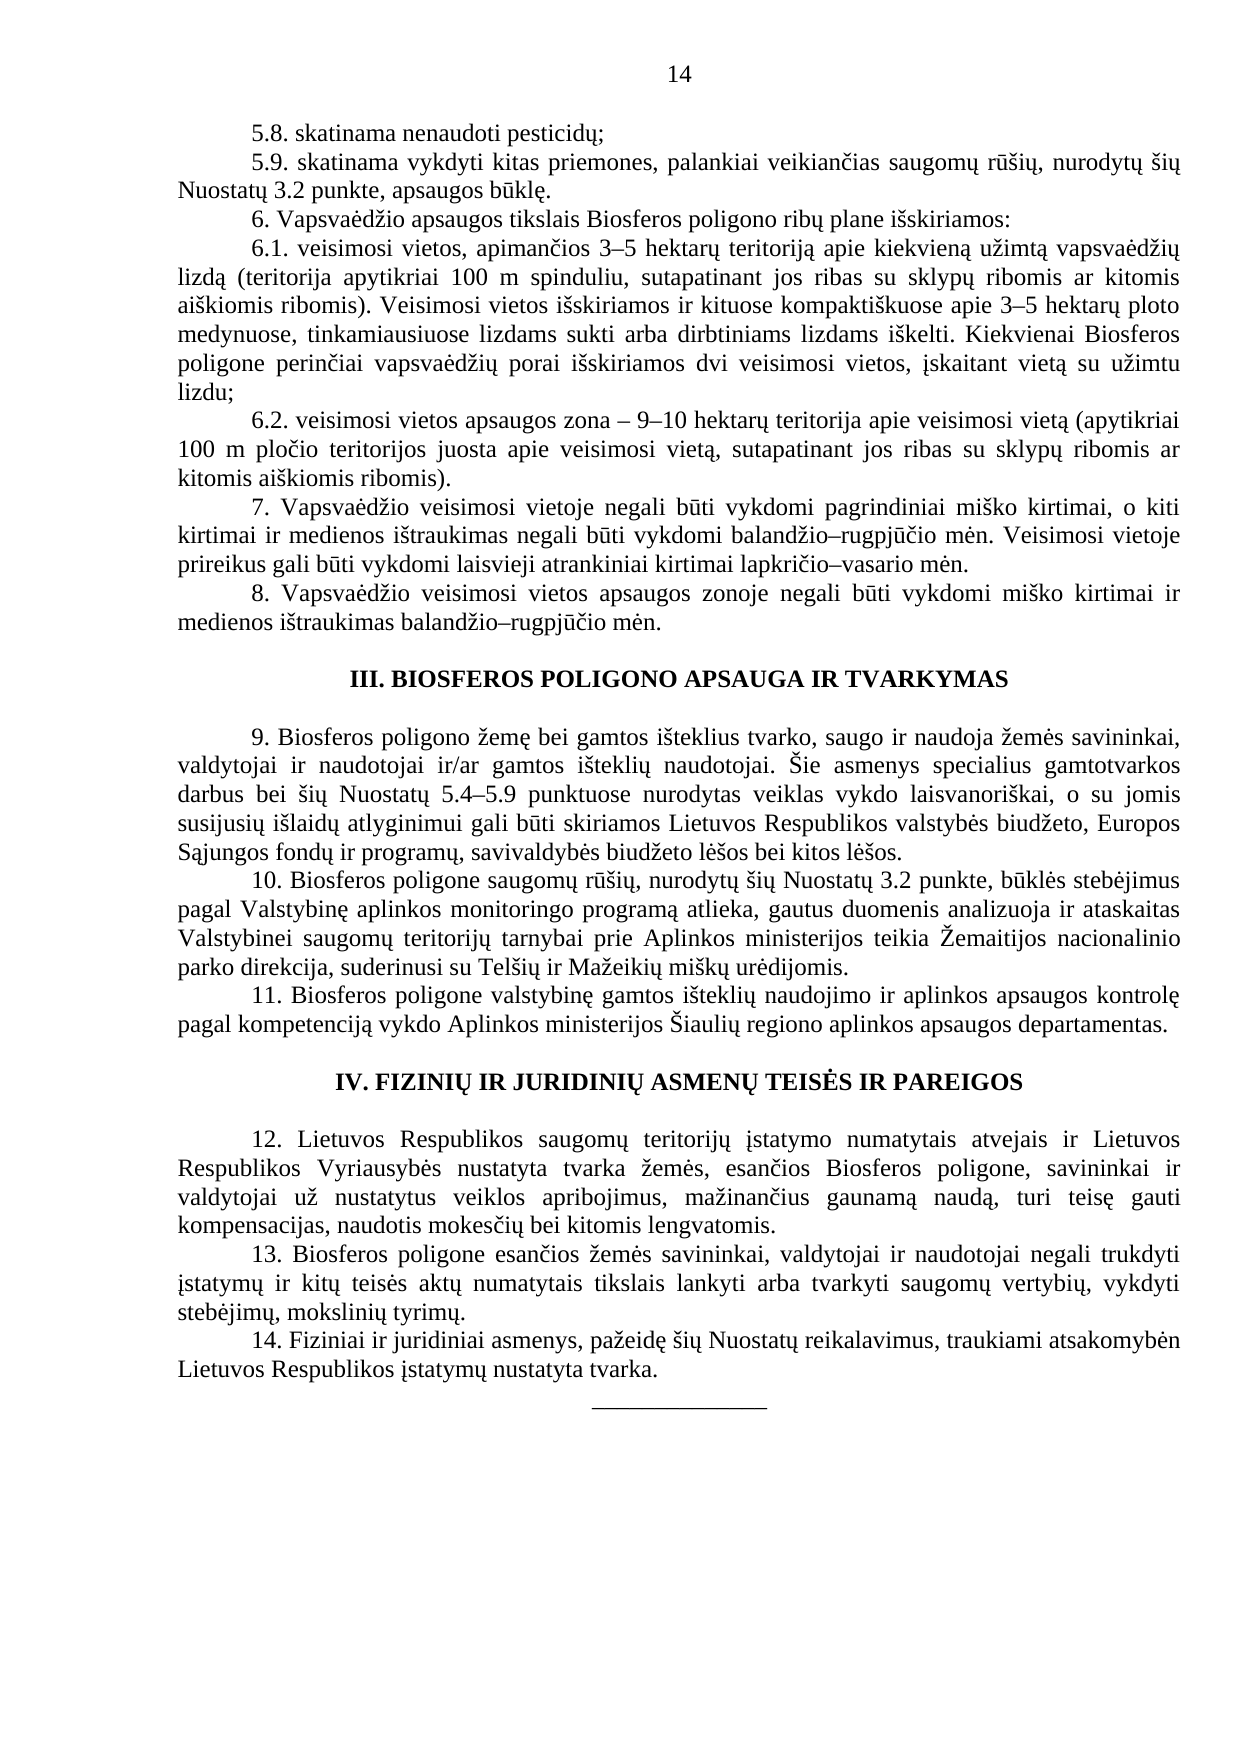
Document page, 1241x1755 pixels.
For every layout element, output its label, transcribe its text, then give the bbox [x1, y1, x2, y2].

text ______________ [177, 1383, 1181, 1412]
text 6.1. veisimosi vietos, apimančios 3–5 hektarų teritoriją apie kiekvieną užimtą vapsvaėdžių lizdą (teritorija apytikriai 100 m spinduliu, sutapatinant jos ribas su sklypų ribomis ar kitomis aiškiomis ribomis). Veisimosi vietos išskiriamos ir kituose kompaktiškuose apie 3–5 hektarų ploto medynuose, tinkamiausiuose lizdams sukti arba dirbtiniams lizdams iškelti. Kiekvienai Biosferos poligone perinčiai vapsvaėdžių porai išskiriamos dvi veisimosi vietos, įskaitant vietą su užimtu lizdu; [177, 233, 1181, 406]
text 6.2. veisimosi vietos apsaugos zona – 9–10 hektarų teritorija apie veisimosi vietą (apytikriai 100 m pločio teritorijos juosta apie veisimosi vietą, sutapatinant jos ribas su sklypų ribomis ar kitomis aiškiomis ribomis). [177, 406, 1181, 492]
text 11. Biosferos poligone valstybinę gamtos išteklių naudojimo ir aplinkos apsaugos kontrolę pagal kompetenciją vykdo Aplinkos ministerijos Šiaulių regiono aplinkos apsaugos departamentas. [177, 981, 1181, 1038]
text 9. Biosferos poligono žemę bei gamtos išteklius tvarko, saugo ir naudoja žemės savininkai, valdytojai ir naudotojai ir/ar gamtos išteklių naudotojai. Šie asmenys specialius gamtotvarkos darbus bei šių Nuostatų 5.4–5.9 punktuose nurodytas veiklas vykdo laisvanoriškai, o su jomis susijusių išlaidų atlyginimui gali būti skiriamos Lietuvos Respublikos valstybės biudžeto, Europos Sąjungos fondų ir programų, savivaldybės biudžeto lėšos bei kitos lėšos. [177, 722, 1181, 866]
text 6. Vapsvaėdžio apsaugos tikslais Biosferos poligono ribų plane išskiriamos: [177, 204, 1181, 233]
text 5.8. skatinama nenaudoti pesticidų; [177, 118, 1181, 147]
text 13. Biosferos poligone esančios žemės savininkai, valdytojai ir naudotojai negali trukdyti įstatymų ir kitų teisės aktų numatytais tikslais lankyti arba tvarkyti saugomų vertybių, vykdyti stebėjimų, mokslinių tyrimų. [177, 1239, 1181, 1326]
text III. Biosferos poligono apsaugA ir tvarkymAS [177, 664, 1181, 693]
text 5.9. skatinama vykdyti kitas priemones, palankiai veikiančias saugomų rūšių, nurodytų šių Nuostatų 3.2 punkte, apsaugos būklę. [177, 147, 1181, 204]
text 12. Lietuvos Respublikos saugomų teritorijų įstatymo numatytais atvejais ir Lietuvos Respublikos Vyriausybės nustatyta tvarka žemės, esančios Biosferos poligone, savininkai ir valdytojai už nustatytus veiklos apribojimus, mažinančius gaunamą naudą, turi teisę gauti kompensacijas, naudotis mokesčių bei kitomis lengvatomis. [177, 1124, 1181, 1239]
text IV. Fizinių ir juridinių asmenų teisės ir pareigos [177, 1067, 1181, 1096]
text 8. Vapsvaėdžio veisimosi vietos apsaugos zonoje negali būti vykdomi miško kirtimai ir medienos ištraukimas balandžio–rugpjūčio mėn. [177, 578, 1181, 636]
text 7. Vapsvaėdžio veisimosi vietoje negali būti vykdomi pagrindiniai miško kirtimai, o kiti kirtimai ir medienos ištraukimas negali būti vykdomi balandžio–rugpjūčio mėn. Veisimosi vietoje prireikus gali būti vykdomi laisvieji atrankiniai kirtimai lapkričio–vasario mėn. [177, 492, 1181, 578]
text 14. Fiziniai ir juridiniai asmenys, pažeidę šių Nuostatų reikalavimus, traukiami atsakomybėn Lietuvos Respublikos įstatymų nustatyta tvarka. [177, 1326, 1181, 1383]
text 10. Biosferos poligone saugomų rūšių, nurodytų šių Nuostatų 3.2 punkte, būklės stebėjimus pagal Valstybinę aplinkos monitoringo programą atlieka, gautus duomenis analizuoja ir ataskaitas Valstybinei saugomų teritorijų tarnybai prie Aplinkos ministerijos teikia Žemaitijos nacionalinio parko direkcija, suderinusi su Telšių ir Mažeikių miškų urėdijomis. [177, 866, 1181, 981]
